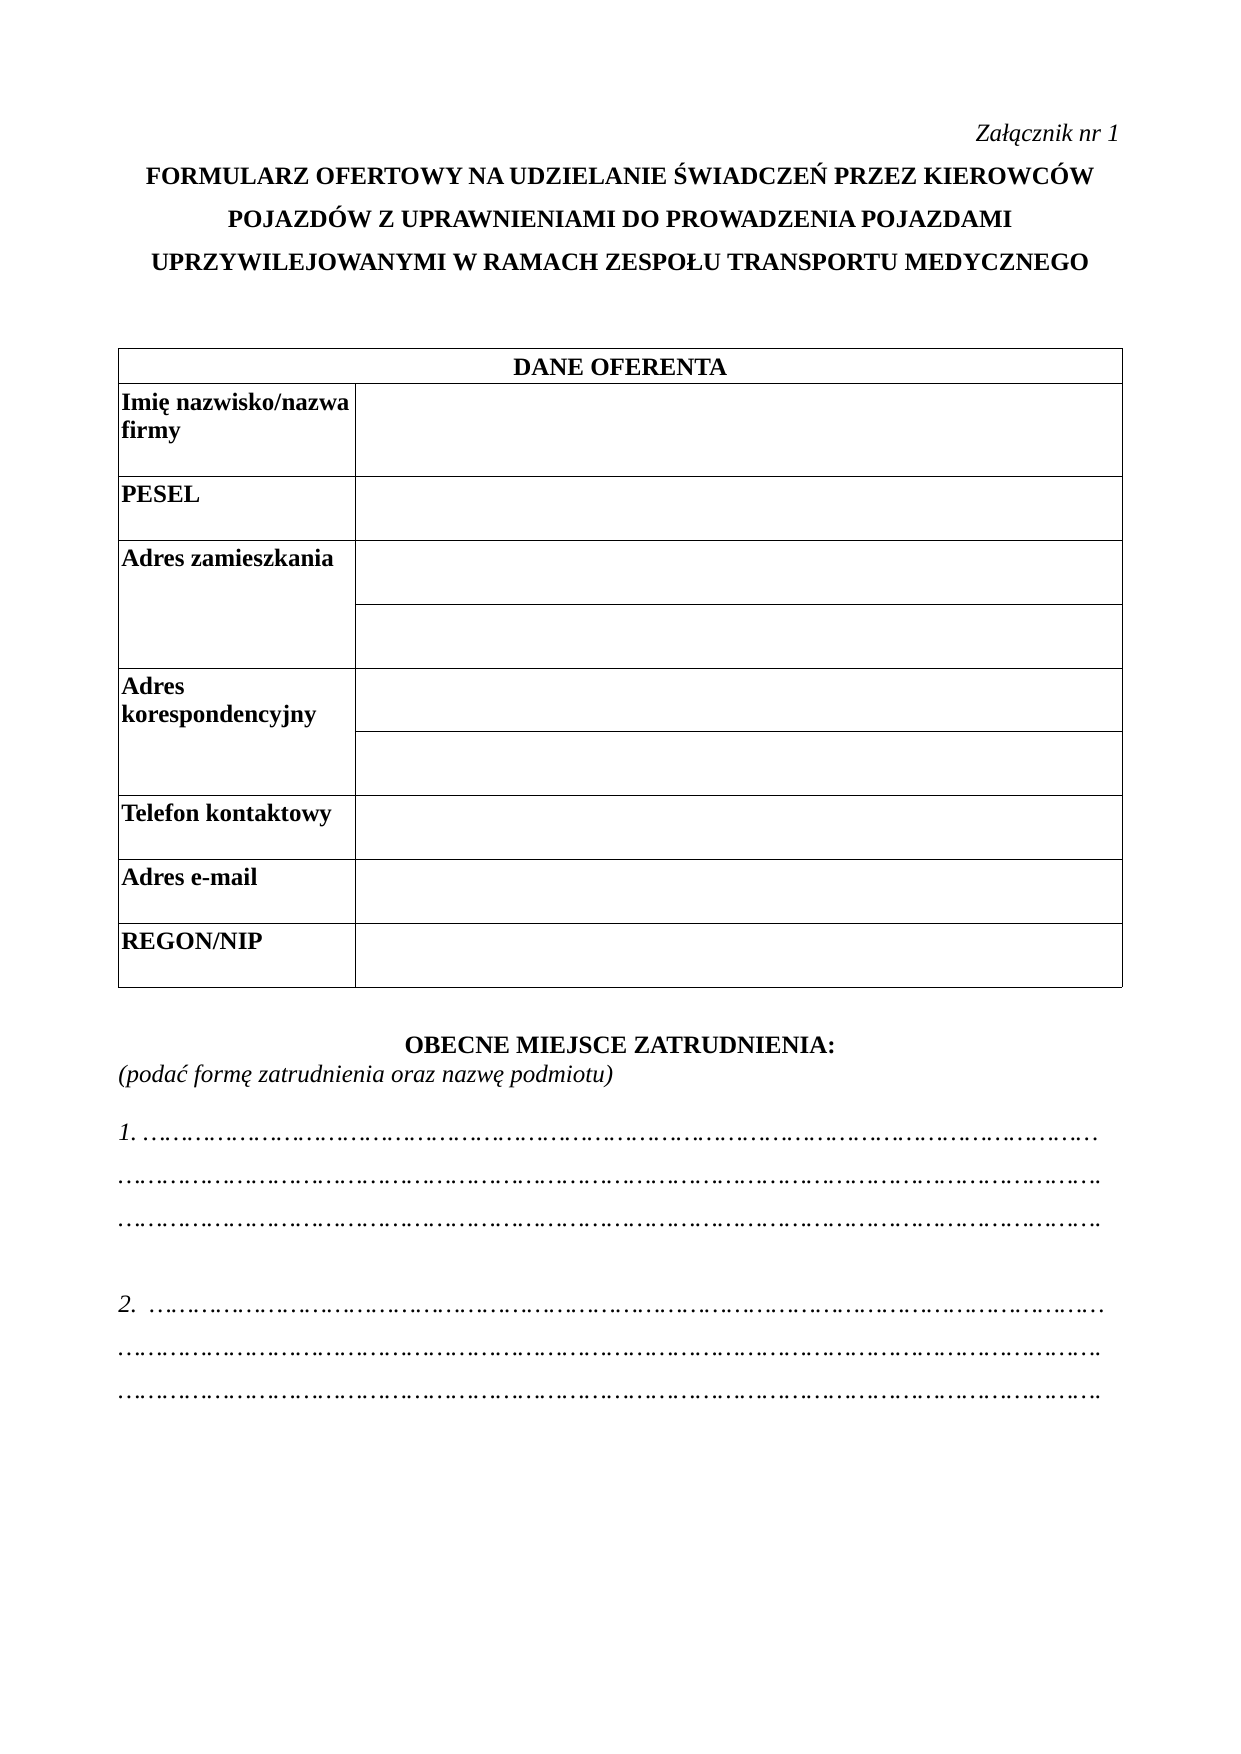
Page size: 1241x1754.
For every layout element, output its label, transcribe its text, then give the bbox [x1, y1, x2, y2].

text ……………………………………………………………………………………………………………………. [118, 1375, 1122, 1404]
text (podać formę zatrudnienia oraz nazwę podmiotu) [118, 1059, 1122, 1088]
text FORMULARZ OFERTOWY NA UDZIELANIE ŚWIADCZEŃ PRZEZ KIEROWCÓW [118, 161, 1122, 190]
text Załącznik nr 1 [118, 118, 1122, 147]
text ……………………………………………………………………………………………………………………. [118, 1160, 1122, 1188]
table_cell [356, 384, 1122, 476]
table_cell Adres korespondencyjny [119, 669, 355, 795]
table_header DANE OFERENTA [119, 349, 1122, 383]
table_cell Imię nazwisko/nazwa firmy [119, 384, 355, 476]
text ……………………………………………………………………………………………………………………. [118, 1332, 1122, 1361]
table_cell [356, 732, 1122, 795]
table_cell PESEL [119, 477, 355, 540]
table_cell [356, 477, 1122, 540]
table_cell [356, 669, 1122, 731]
text 2. ………………………………………………………………………………………………………………… [118, 1289, 1122, 1318]
table_cell Adres zamieszkania [119, 541, 355, 667]
text ……………………………………………………………………………………………………………………. [118, 1203, 1122, 1232]
table_cell [356, 796, 1122, 859]
table_cell Telefon kontaktowy [119, 796, 355, 859]
text POJAZDÓW Z UPRAWNIENIAMI DO PROWADZENIA POJAZDAMI UPRZYWILEJOWANYMI W RAMACH ZESPOŁU TRANSPORTU MEDYCZNEGO [118, 204, 1122, 276]
table_cell [356, 860, 1122, 923]
table_cell [356, 605, 1122, 667]
table_cell Adres e-mail [119, 860, 355, 923]
table_cell REGON/NIP [119, 924, 355, 987]
table_cell [356, 541, 1122, 603]
text OBECNE MIEJSCE ZATRUDNIENIA: [118, 1030, 1122, 1059]
table_cell [356, 924, 1122, 987]
text 1. ………………………………………………………………………………………………………………… [118, 1117, 1122, 1145]
